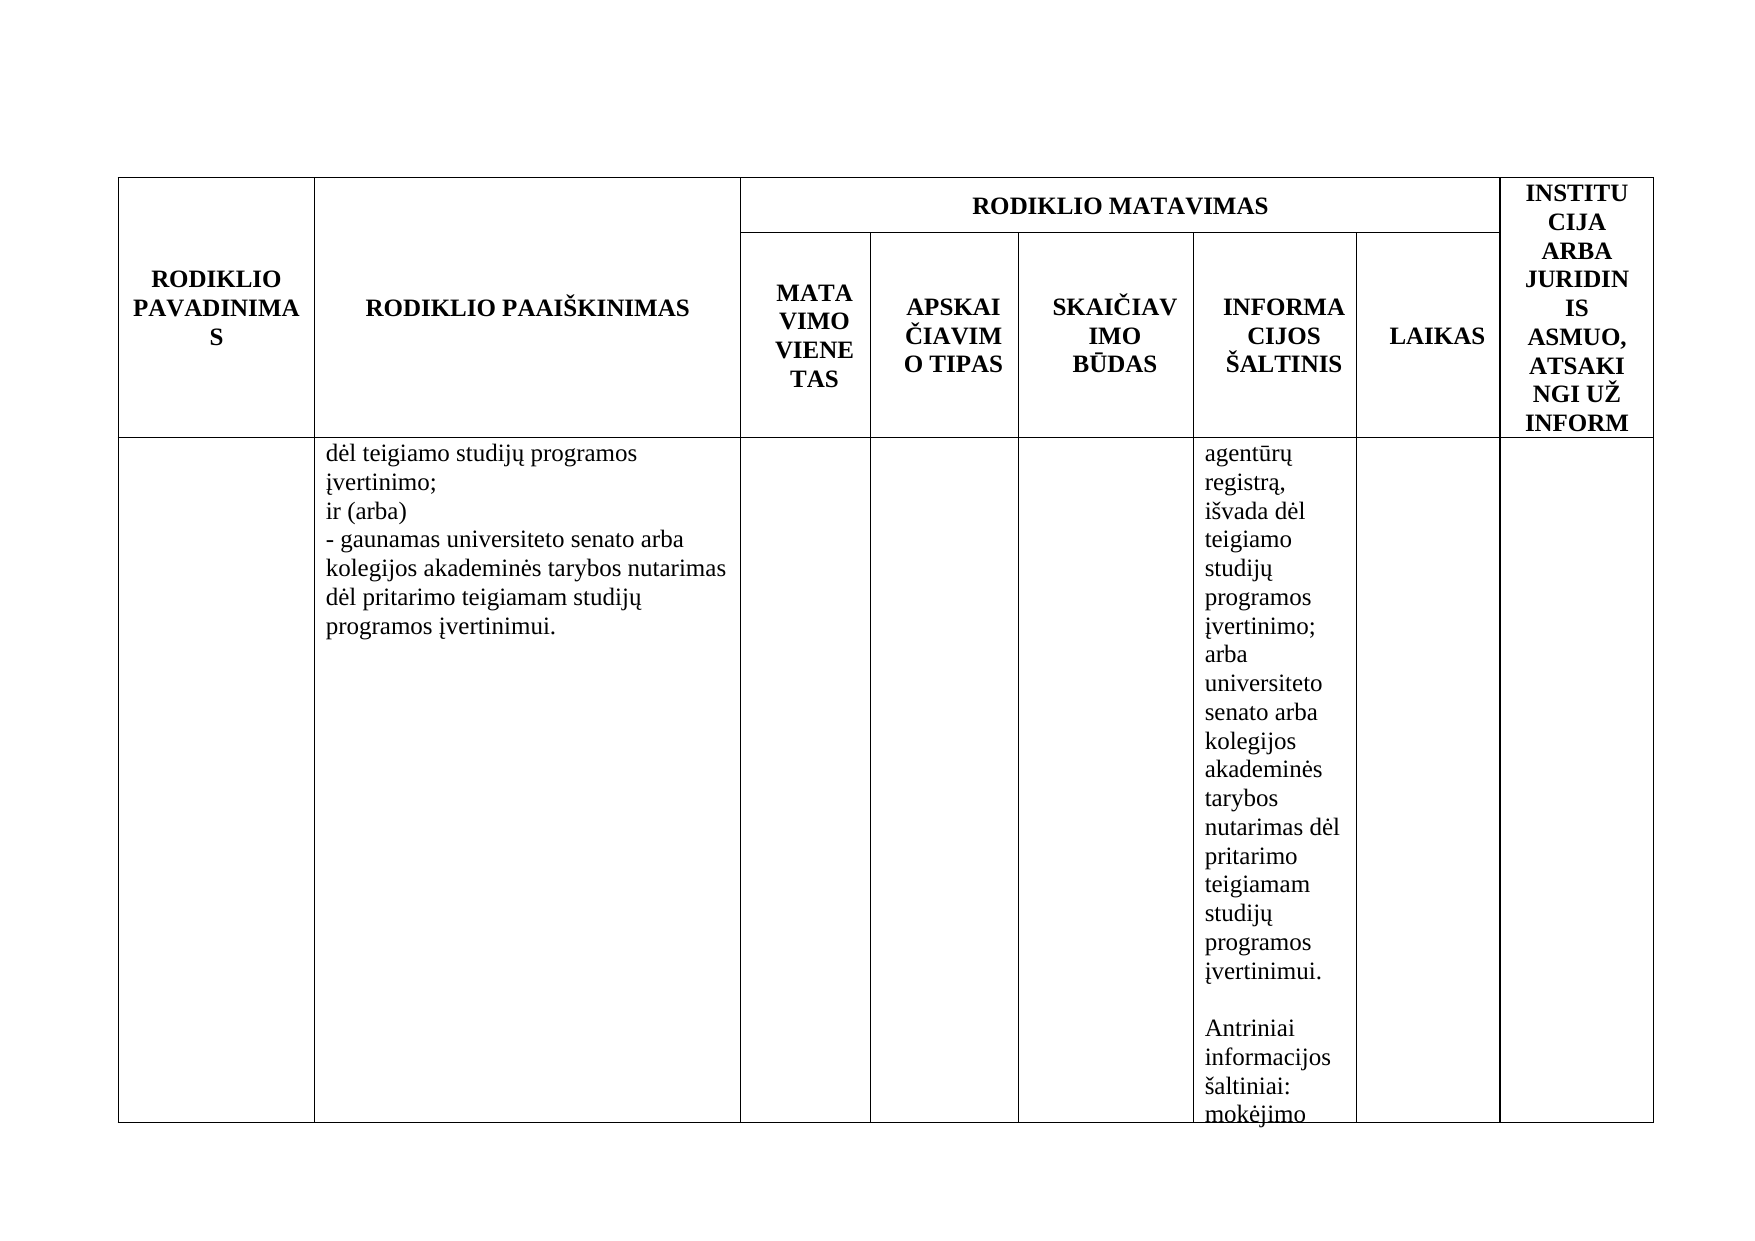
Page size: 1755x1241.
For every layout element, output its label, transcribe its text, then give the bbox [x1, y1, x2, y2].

table_header Institucija arba juridinis asmuo, atsakingi už informacijos pateikimą įI ir (ar) tI ir (ar) vI [1501, 178, 1653, 437]
table_cell Už rodiklio pasiekimą atsakingas projekto vykdytojas [1501, 438, 1653, 1122]
table_header RODIKLIO MATAVIMAS [741, 178, 1499, 232]
table_cell [871, 438, 1018, 1122]
table_cell [119, 438, 314, 1122]
table_cell LAIKAS [1357, 233, 1499, 437]
table_cell [1357, 438, 1499, 1122]
table_cell Pirminiai informacijos šaltiniai: teigiamai įvertinta studijų programa, Studijų kokybės vertinimo centro ar kitos aukštojo mokslo kokybės vertinimo agentūros, įtrauktos į Europos aukštojo mokslo kokybės užtikrinimo agentūrų registrą, išvada dėl teigiamo studijų programos įvertinimo; arba universiteto senato arba kolegijos akademinės tarybos nutarimas dėl pritarimo teigiamam studijų programos įvertinimui. Antriniai informacijos šaltiniai: mokėjimo prašymai. [1194, 438, 1356, 1122]
table_cell dėl teigiamo studijų programos įvertinimo; ir (arba) - gaunamas universiteto senato arba kolegijos akademinės tarybos nutarimas dėl pritarimo teigiamam studijų programos įvertinimui. [315, 438, 740, 1122]
table_cell APSKAIČIAVIMO TIPAS [871, 233, 1018, 437]
table_header RODIKLIO PAAIŠKINIMAS [315, 178, 740, 437]
table_cell [1019, 438, 1193, 1122]
table_header RODIKLIO PAVADINIMAS [119, 178, 314, 437]
table_cell MATAVIMO VIENETAS [741, 233, 870, 437]
table_cell INFORMACIJOS ŠALTINIS [1194, 233, 1356, 437]
table_cell [741, 438, 870, 1122]
table_cell SKAIČIAVIMO BŪDAS [1019, 233, 1193, 437]
